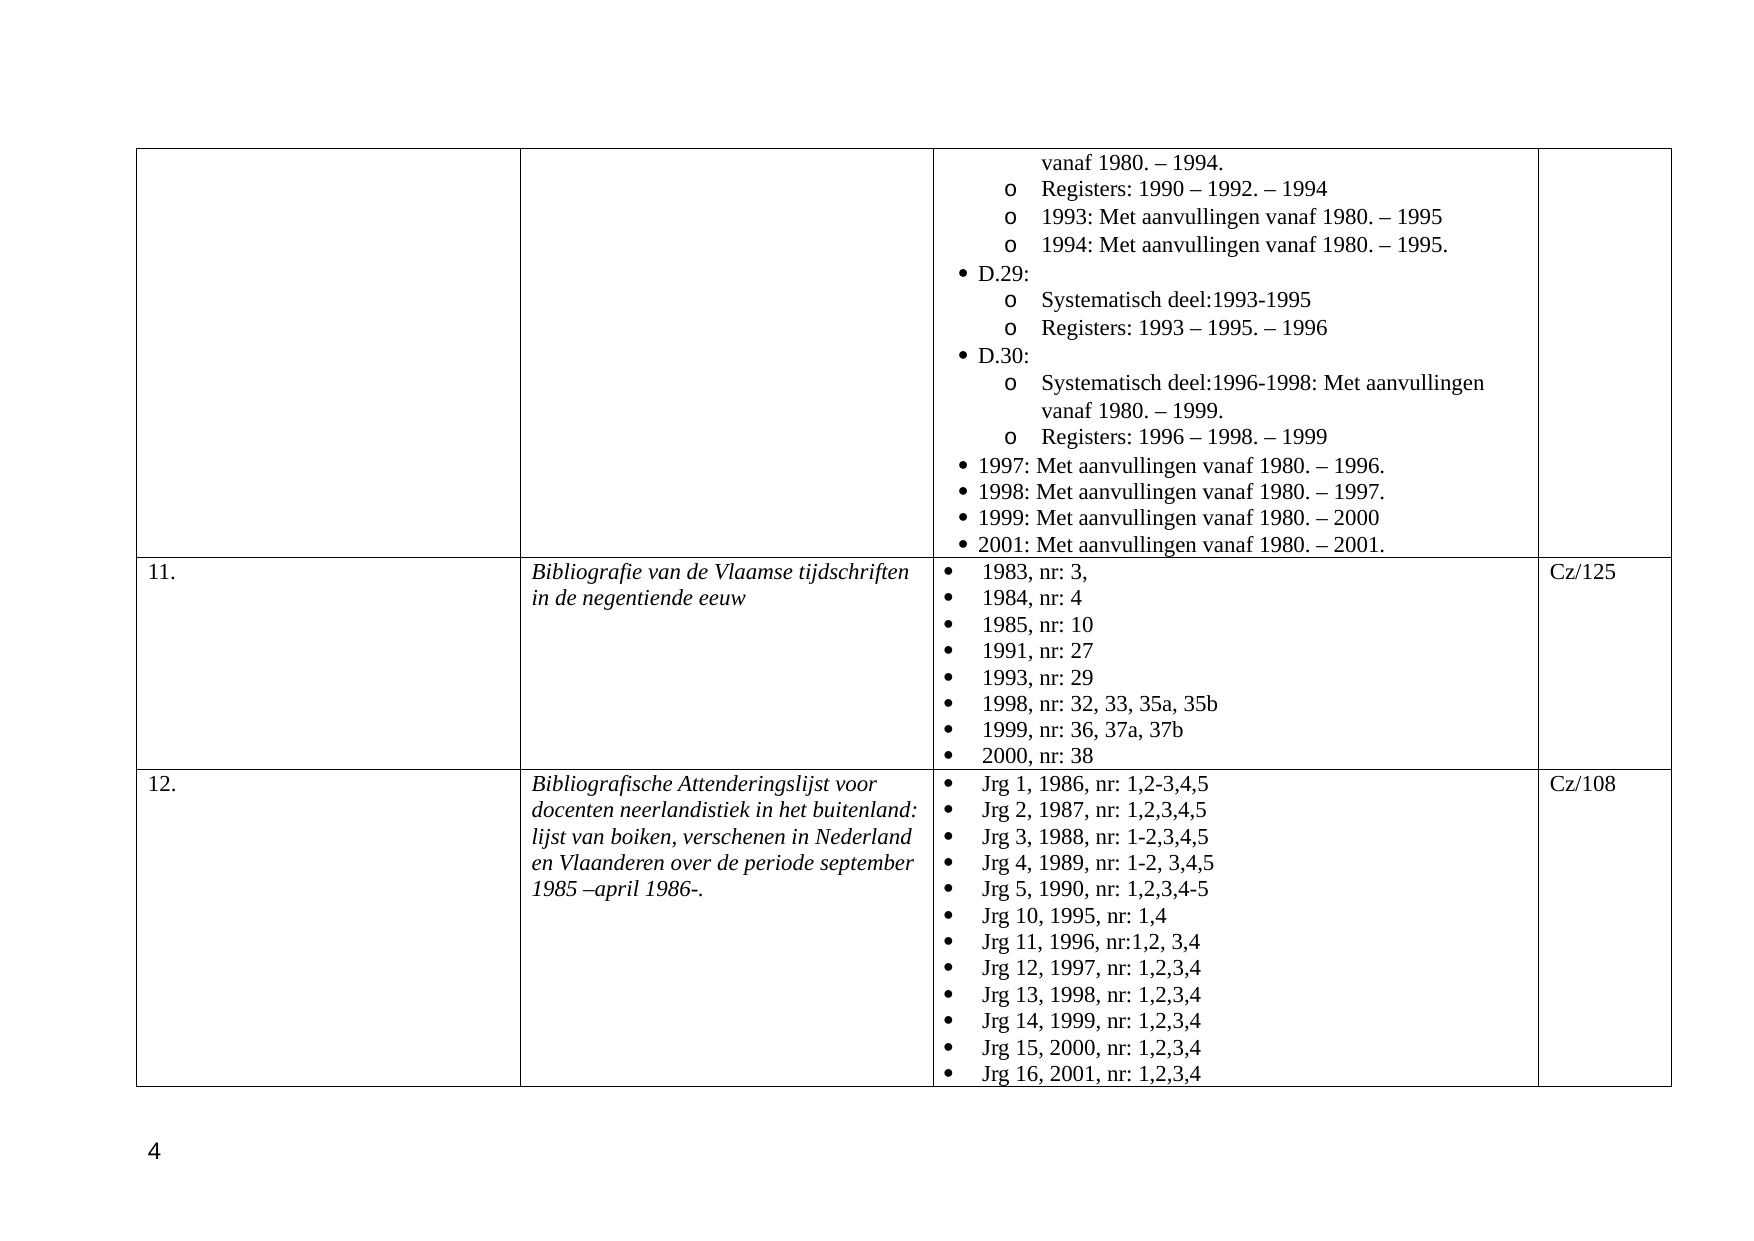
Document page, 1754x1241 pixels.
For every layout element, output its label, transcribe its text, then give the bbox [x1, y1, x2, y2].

table_cell 11. [137, 558, 520, 769]
table_cell 1983, nr: 3, 1984, nr: 4 1985, nr: 10 1991, nr: 27 1993, nr: 29 1998, nr: 32, 33, 35a, 35b 1999, nr: 36, 37a, 37b 2000, nr: 38 [934, 558, 1538, 769]
table_cell Bibliografische Attenderingslijst voor docenten neerlandistiek in het buitenland: lijst van boiken, verschenen in Nederland en Vlaanderen over de periode september 1985 –april 1986-. [521, 770, 933, 1086]
table_cell [137, 149, 520, 557]
table_cell Cz/108 [1539, 770, 1671, 1086]
table_cell D.18: 1940-1945. – 1992 D. 22: 1960-1964. – 1986 1970. – 1971 + Handleiding voor de gebruiker.- 1970. 1970. – Kwartaal 1-3.- [1970]. 1971. – [1971]+ Handleiding voor de gebruiker. – 1971 1971. – Kwartaal 1-3. – 1971. 1972: Eerste halfjaar 1972 met aanvullingen vanaf 1970.- 1972. 1972.: Met aanvullingen vanaf 1970. – 1973 1973.: Met aanvullingen vanaf 1970. – 1974 D. 24: Systematisch deel: 1970-1974. – 1975 Registers: 1970-1974. – 1975 1975. – 1976. D. 25: Systematisch deel: 1975-1979. – 1981. Registers: 1975-1979.- 1981. 1976: Met aanvullingen vanaf 1970.-1977. 1977.- 1979. 1978.-1980. 1980: Met aanvullingen vanaf 1975. – 1982. Handleiding voor de gebruiker. – 1982. D. 26: Systematisch deel: 1980-1984. - 1988. Registers: 1980-1984. – 1988. Systematisch deel: 1985 – 1986 : Met aanvullingen vanaf 1980. – 1990. D.27: Systematisch deel:1990-1992 : Met aanvullingen vanaf 1980. – 1992. Registers: 1985 – 1989. – 1992 1987: Met aanvullingen vanaf 1980. – 1990. 1988: Met aanvullingen vanaf 1980. – 1991. 1990-1991: Met aanvullingen vanaf 1980. – 1993. D.28: Systematisch deel:1990-1992 : Met aanvullingen vanaf 1980. – 1994. Registers: 1990 – 1992. – 1994 1993: Met aanvullingen vanaf 1980. – 1995 1994: Met aanvullingen vanaf 1980. – 1995. D.29: Systematisch deel:1993-1995 Registers: 1993 – 1995. – 1996 D.30: Systematisch deel:1996-1998: Met aanvullingen vanaf 1980. – 1999. Registers: 1996 – 1998. – 1999 1997: Met aanvullingen vanaf 1980. – 1996. 1998: Met aanvullingen vanaf 1980. – 1997. 1999: Met aanvullingen vanaf 1980. – 2000 2001: Met aanvullingen vanaf 1980. – 2001. [934, 149, 1538, 557]
table_cell Cz/125 [1539, 558, 1671, 769]
table_cell [521, 149, 933, 557]
table_cell 12. [137, 770, 520, 1086]
table_cell Bibliografie van de Vlaamse tijdschriften in de negentiende eeuw [521, 558, 933, 769]
table_cell Jrg 1, 1986, nr: 1,2-3,4,5 Jrg 2, 1987, nr: 1,2,3,4,5 Jrg 3, 1988, nr: 1-2,3,4,5 Jrg 4, 1989, nr: 1-2, 3,4,5 Jrg 5, 1990, nr: 1,2,3,4-5 Jrg 10, 1995, nr: 1,4 Jrg 11, 1996, nr:1,2, 3,4 Jrg 12, 1997, nr: 1,2,3,4 Jrg 13, 1998, nr: 1,2,3,4 Jrg 14, 1999, nr: 1,2,3,4 Jrg 15, 2000, nr: 1,2,3,4 Jrg 16, 2001, nr: 1,2,3,4 Jrg 17, 2002, nr: 1,2-3,4 [934, 770, 1538, 1086]
table_cell [1539, 149, 1671, 557]
